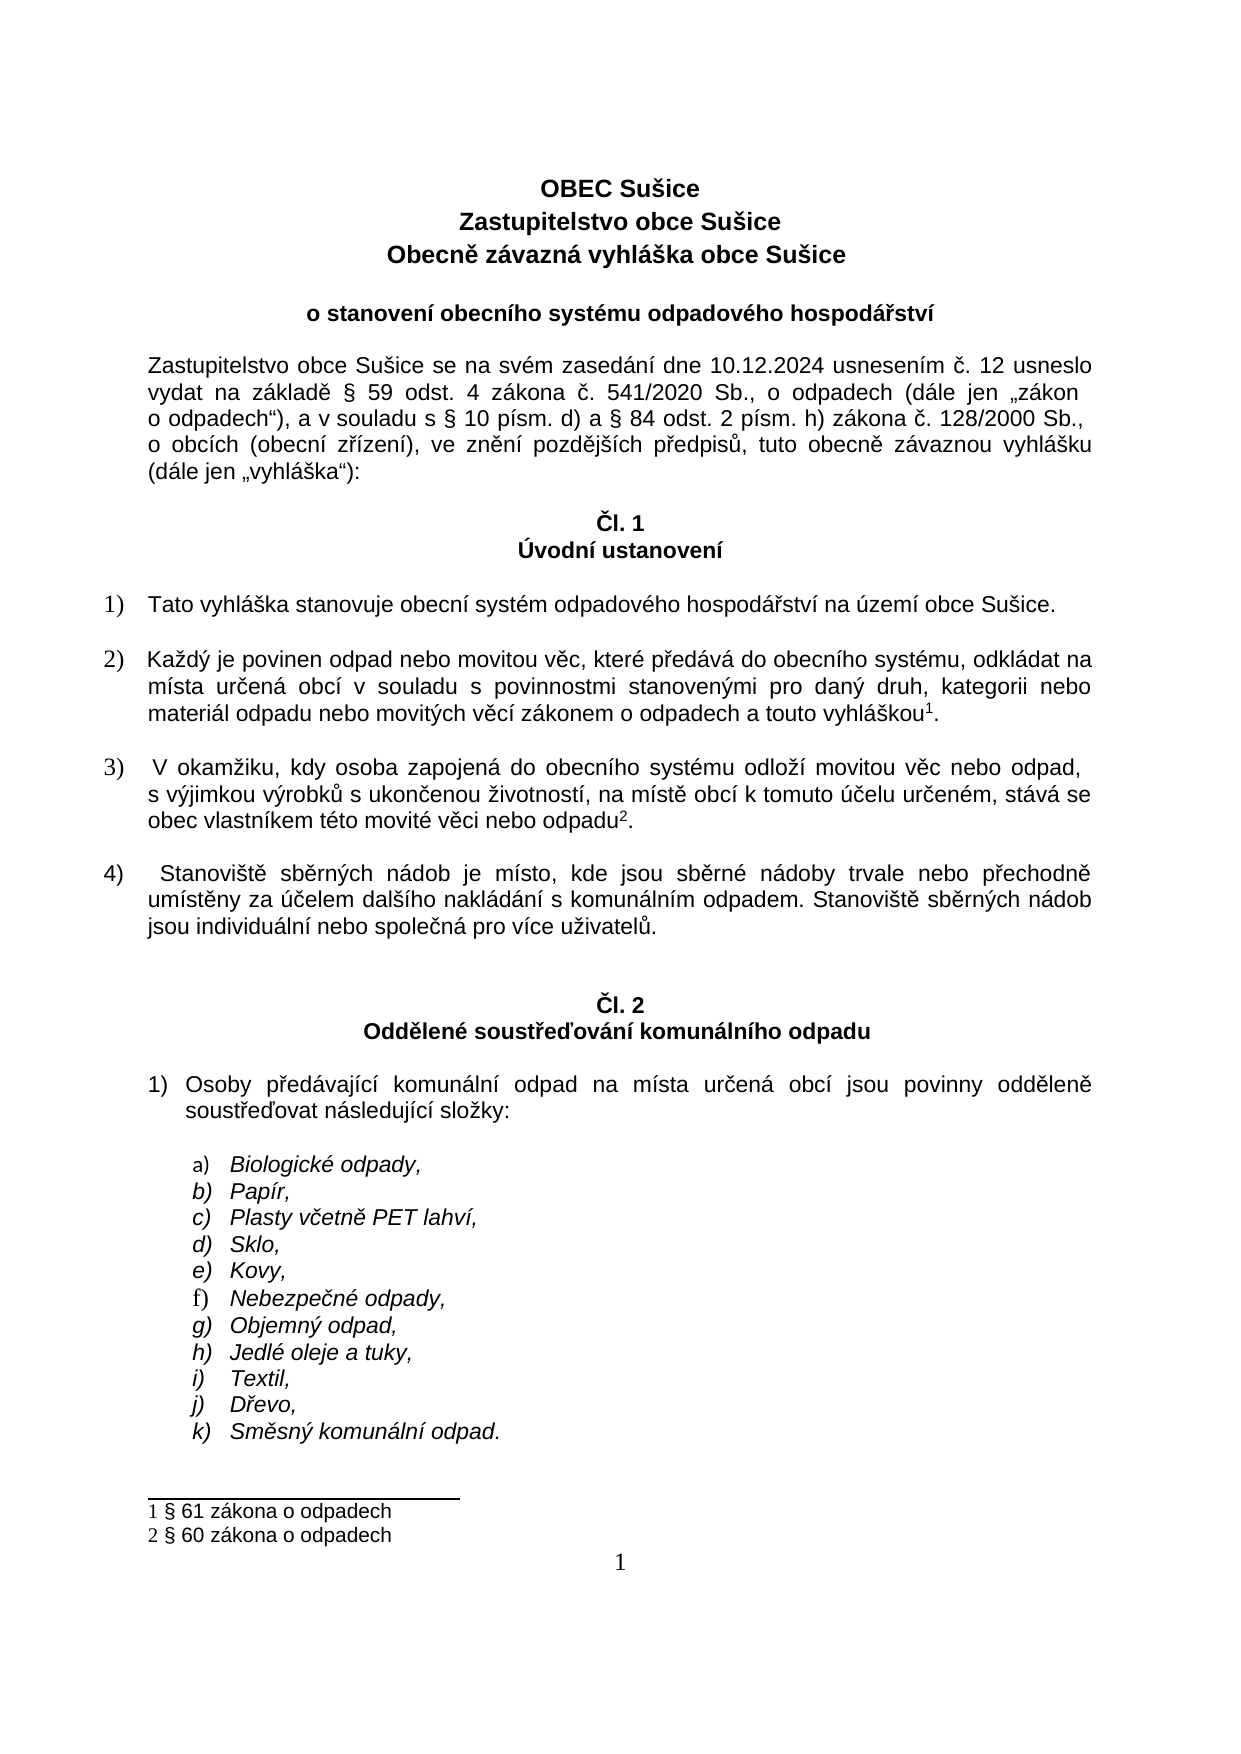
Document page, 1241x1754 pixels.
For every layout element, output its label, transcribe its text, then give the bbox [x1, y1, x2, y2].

list V okamžiku, kdy osoba zapojená do obecního systému odloží movitou věc nebo odpad, s výjimkou výrobků s ukončenou životností, na místě obcí k tomuto účelu určeném, stává se obec vlastníkem této movité věci nebo odpadu. [103, 752, 1092, 834]
list Biologické odpady, [192, 1150, 1092, 1178]
list Tato vyhláška stanovuje obecní systém odpadového hospodářství na území obce Sušice. [103, 589, 1092, 618]
list Textil, [192, 1365, 1092, 1391]
list Směsný komunální odpad. [192, 1418, 1092, 1444]
list Každý je povinen odpad nebo movitou věc, které předává do obecního systému, odkládat na místa určená obcí v souladu s povinnostmi stanovenými pro daný druh, kategorii nebo materiál odpadu nebo movitých věcí zákonem o odpadech a touto vyhláškou. [103, 644, 1092, 726]
text Obecně závazná vyhláška obce Sušice [148, 240, 1092, 269]
list Stanoviště sběrných nádob je místo, kde jsou sběrné nádoby trvale nebo přechodně umístěny za účelem dalšího nakládání s komunálním odpadem. Stanoviště sběrných nádob jsou individuální nebo společná pro více uživatelů. [103, 860, 1092, 939]
list Jedlé oleje a tuky, [192, 1338, 1092, 1365]
text Oddělené soustřeďování komunálního odpadu [148, 1018, 1092, 1044]
text Zastupitelstvo obce Sušice [148, 207, 1092, 236]
text Zastupitelstvo obce Sušice se na svém zasedání dne 10.12.2024 usnesením č. 12 usneslo vydat na základě § 59 odst. 4 zákona č. 541/2020 Sb., o odpadech (dále jen „zákon o odpadech“), a v souladu s § 10 písm. d) a § 84 odst. 2 písm. h) zákona č. 128/2000 Sb., o obcích (obecní zřízení), ve znění pozdějších předpisů, tuto obecně závaznou vyhlášku (dále jen „vyhláška“): [148, 352, 1092, 484]
subtitle Úvodní ustanovení [148, 537, 1092, 563]
text OBEC Sušice [148, 174, 1092, 203]
list Objemný odpad, [192, 1312, 1092, 1338]
list Kovy, [192, 1257, 1092, 1283]
list § 61 zákona o odpadech [148, 1499, 1092, 1523]
text Čl. 2 [148, 992, 1092, 1018]
list Osoby předávající komunální odpad na místa určená obcí jsou povinny odděleně soustřeďovat následující složky: [148, 1071, 1092, 1124]
text o stanovení obecního systému odpadového hospodářství [148, 299, 1092, 326]
list Dřevo, [192, 1391, 1092, 1418]
list § 60 zákona o odpadech [148, 1523, 1092, 1547]
list Papír, [192, 1178, 1092, 1204]
text Čl. 1 [148, 510, 1092, 537]
list Nebezpečné odpady, [192, 1283, 1092, 1312]
list Sklo, [192, 1231, 1092, 1257]
list Plasty včetně PET lahví, [192, 1204, 1092, 1231]
